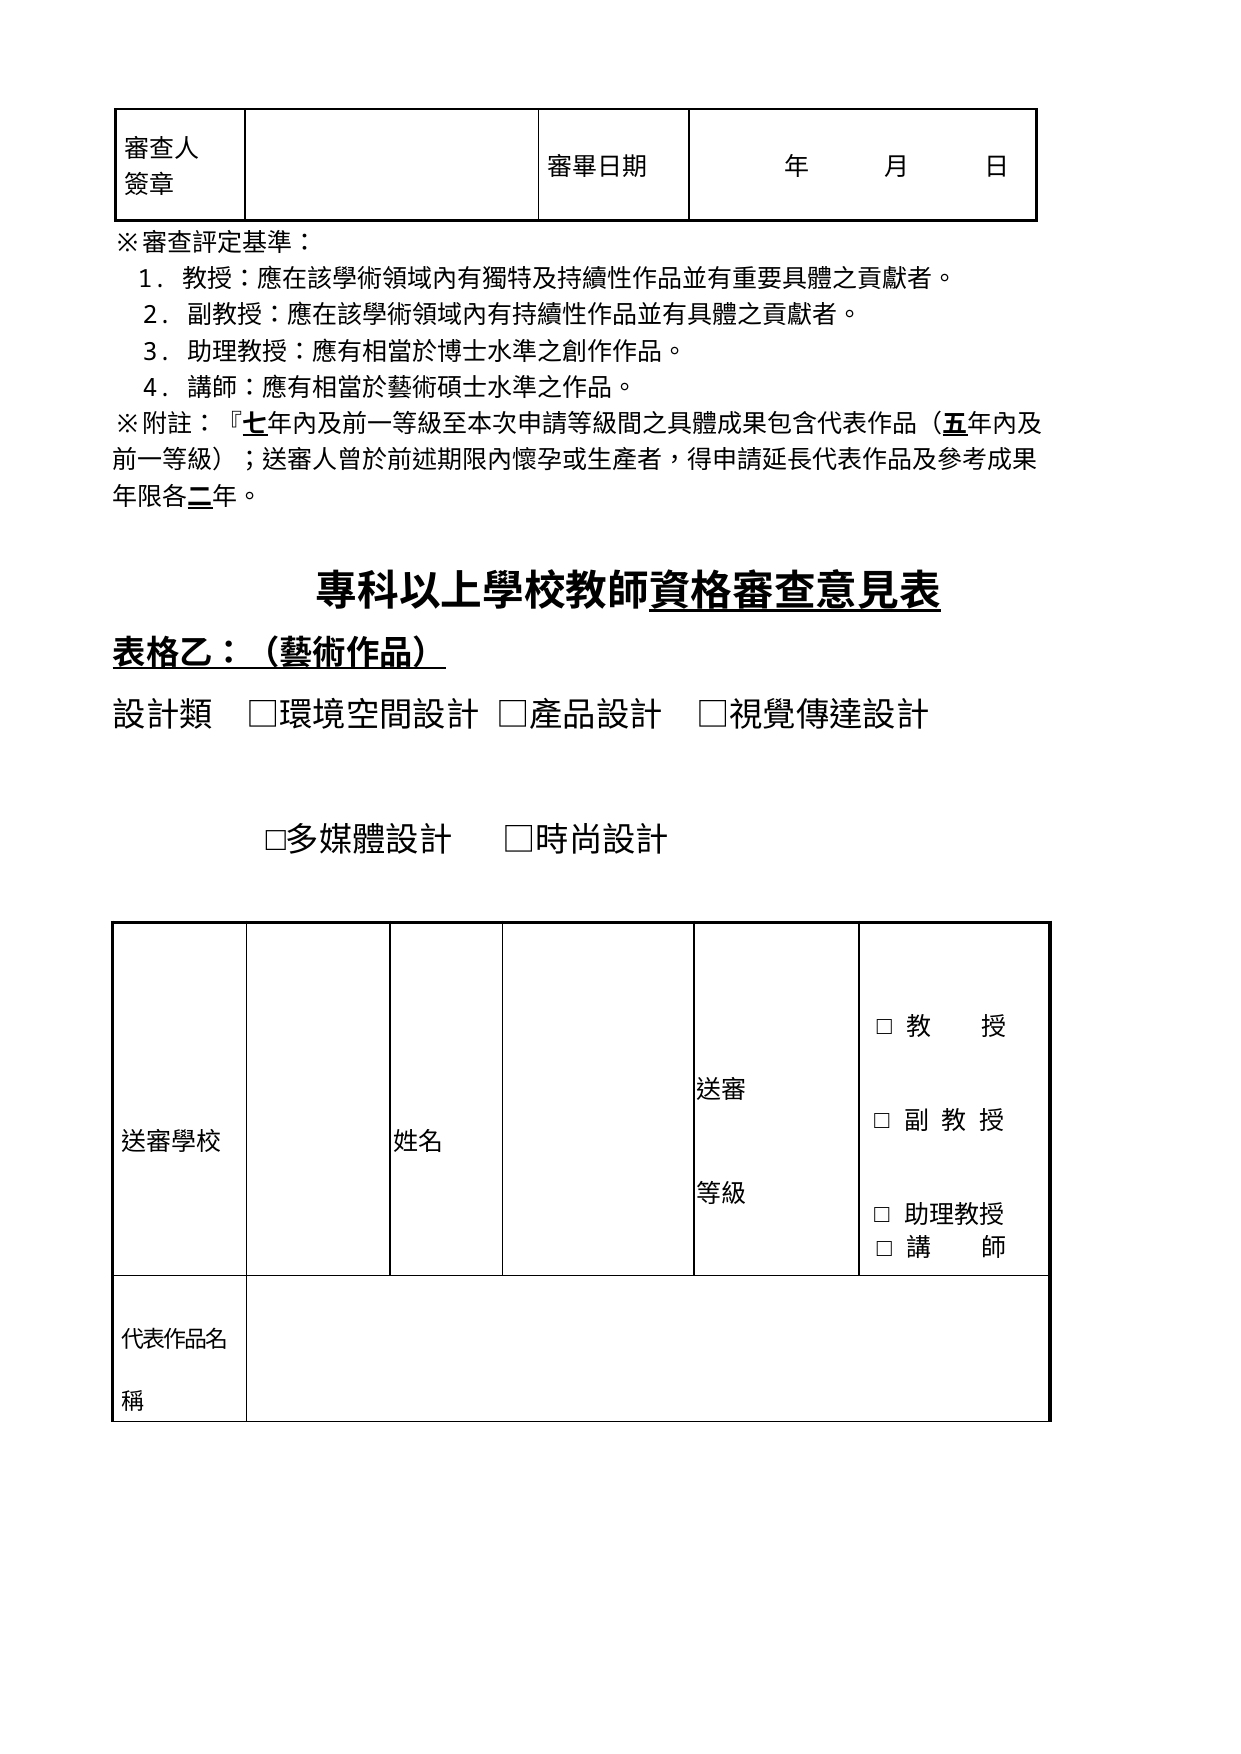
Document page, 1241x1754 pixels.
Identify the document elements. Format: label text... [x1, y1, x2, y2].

table_cell 審畢日期 [539, 110, 688, 219]
table_header □ 教 授 □ 副 教 授 □ 助理教授 □ 講 師 [860, 924, 1048, 1275]
table_header 送審學校 [114, 924, 246, 1275]
text 專科以上學校教師資格審查意見表 [112, 546, 1144, 608]
table_header 姓名 [391, 924, 502, 1275]
text ※審查評定基準： [112, 222, 1053, 258]
table_cell 代表作品名稱 [114, 1276, 246, 1421]
table_cell [246, 110, 538, 219]
table_header 送審 等級 [695, 924, 858, 1275]
text 3. 助理教授：應有相當於博士水準之創作作品。 [112, 331, 1053, 367]
text ※附註：『七年內及前一等級至本次申請等級間之具體成果包含代表作品（五年內及前一等級）；送審人曾於前述期限內懷孕或生產者，得申請延長代表作品及參考成果年限各二年。 [112, 403, 1053, 512]
table_cell [247, 1276, 1048, 1421]
table_cell 審查人 簽章 [117, 110, 244, 219]
text □多媒體設計 □時尚設計 [246, 796, 1053, 858]
text 1. 教授：應在該學術領域內有獨特及持續性作品並有重要具體之貢獻者。 [112, 258, 1053, 295]
table_header [503, 924, 693, 1275]
text 2. 副教授：應在該學術領域內有持續性作品並有具體之貢獻者。 [112, 295, 1053, 331]
table_header [247, 924, 389, 1275]
text 設計類 □環境空間設計 □產品設計 □視覺傳達設計 [112, 671, 1053, 733]
text 表格乙：（藝術作品） [112, 608, 1053, 671]
table_cell 年 月 日 [690, 110, 1035, 219]
text 4. 講師：應有相當於藝術碩士水準之作品。 [112, 367, 1053, 403]
